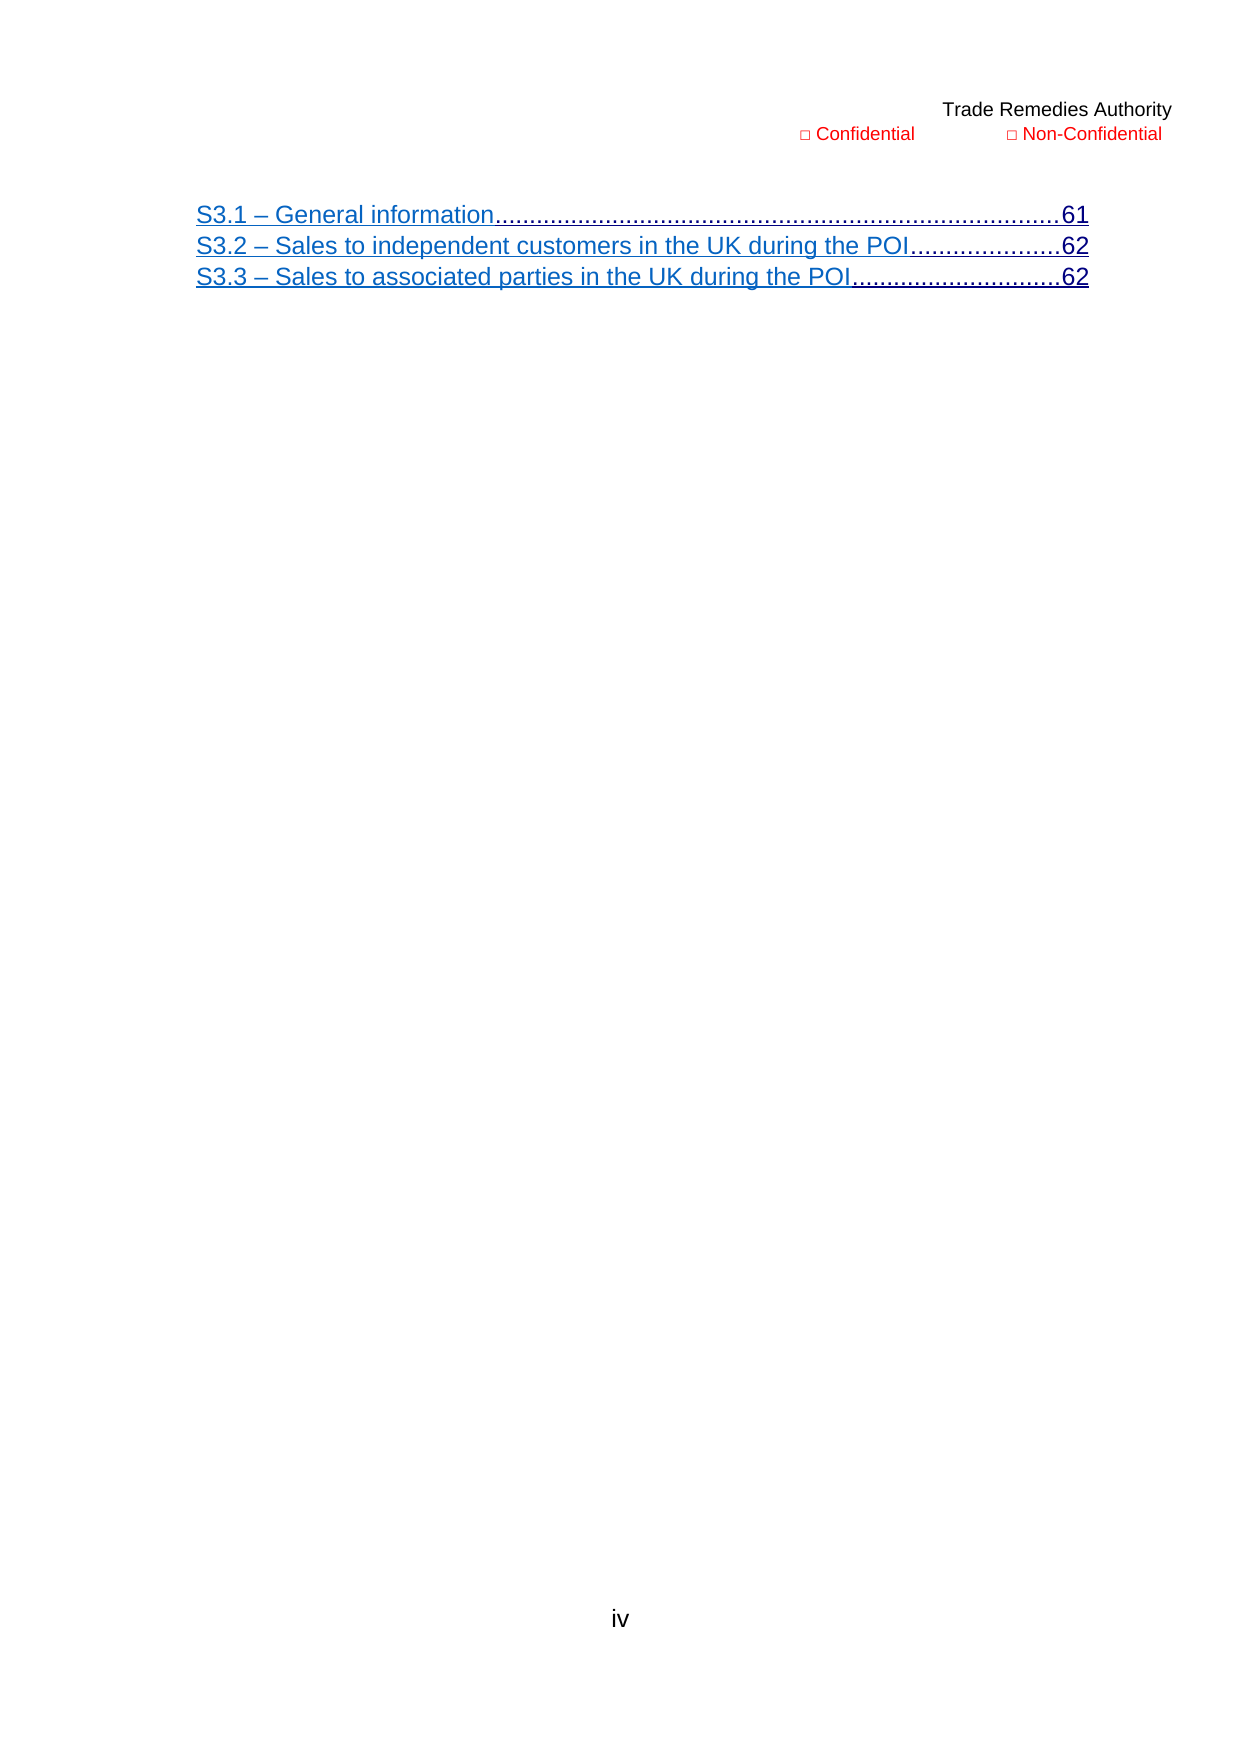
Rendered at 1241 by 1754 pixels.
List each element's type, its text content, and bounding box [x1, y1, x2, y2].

text S3.1 – General information 61 [196, 200, 1090, 229]
text S3.2 – Sales to independent customers in the UK during the POI 62 [196, 231, 1090, 259]
text S3.3 – Sales to associated parties in the UK during the POI 62 [196, 262, 1090, 290]
